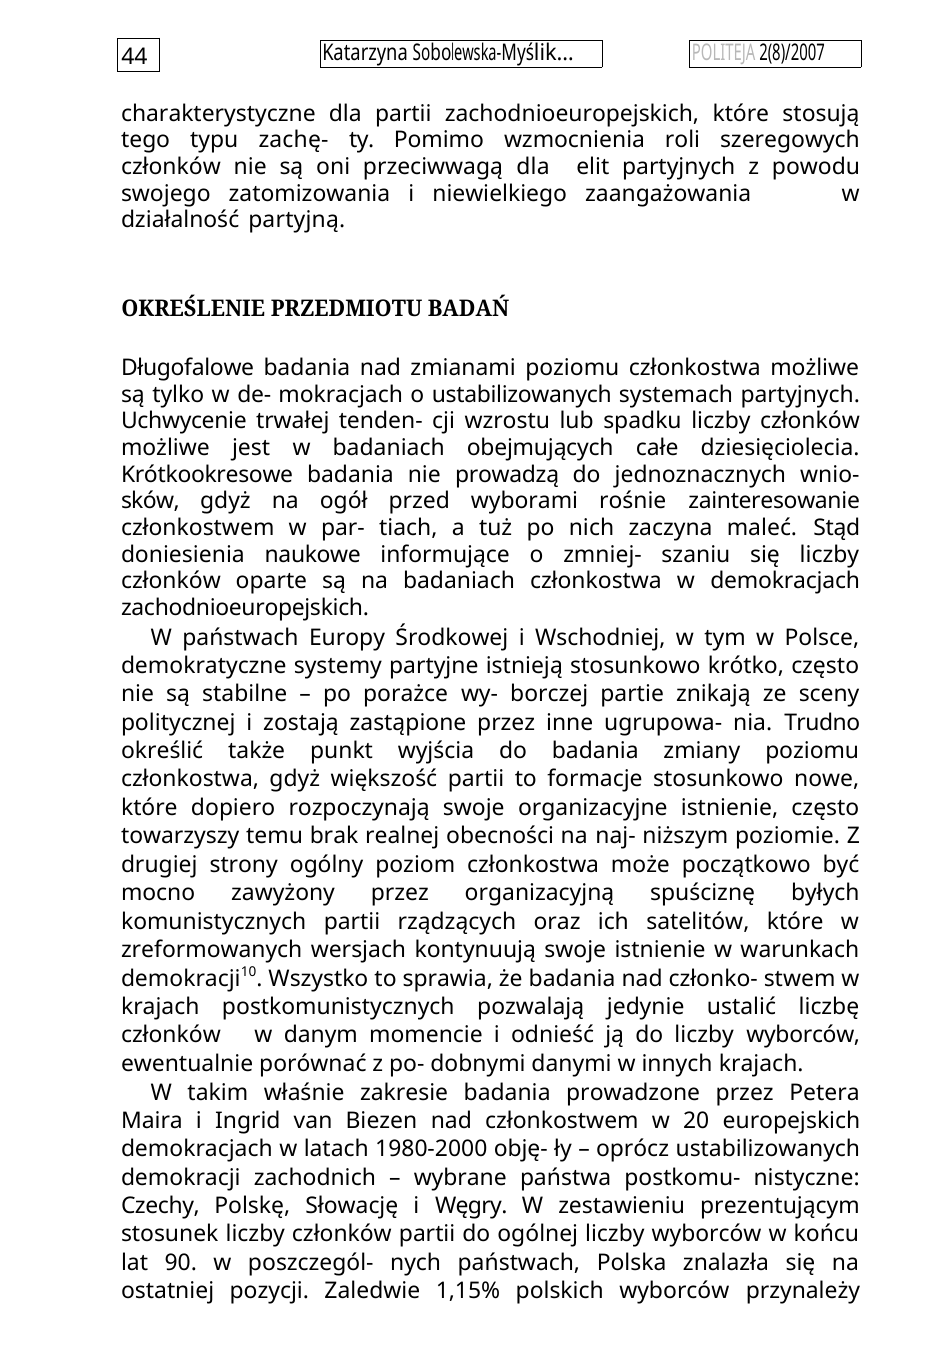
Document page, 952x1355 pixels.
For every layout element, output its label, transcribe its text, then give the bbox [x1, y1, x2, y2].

subtitle OKREŚLENIE PRZEDMIOTU BADAŃ [121, 292, 872, 323]
text charakterystyczne dla partii zachodnioeuropejskich, które stosują tego typu zachę- ty. Pomimo wzmocnienia roli szeregowych członków nie są oni przeciwwagą dla elit partyjnych z powodu swojego zatomizowania i niewielkiego zaangażowania w działalność partyjną. [121, 100, 860, 233]
text W takim właśnie zakresie badania prowadzone przez Petera Maira i Ingrid van Biezen nad członkostwem w 20 europejskich demokracjach w latach 1980-2000 obję- ły – oprócz ustabilizowanych demokracji zachodnich – wybrane państwa postkomu- nistyczne: Czechy, Polskę, Słowację i Węgry. W zestawieniu prezentującym stosunek liczby członków partii do ogólnej liczby wyborców w końcu lat 90. w poszczegól- nych państwach, Polska znalazła się na ostatniej pozycji. Zaledwie 1,15% polskich wyborców przynależy [121, 1078, 860, 1306]
text Długofalowe badania nad zmianami poziomu członkostwa możliwe są tylko w de- mokracjach o ustabilizowanych systemach partyjnych. Uchwycenie trwałej tenden- cji wzrostu lub spadku liczby członków możliwe jest w badaniach obejmujących całe dziesięciolecia. Krótkookresowe badania nie prowadzą do jednoznacznych wnio- sków, gdyż na ogół przed wyborami rośnie zainteresowanie członkostwem w par- tiach, a tuż po nich zaczyna maleć. Stąd doniesienia naukowe informujące o zmniej- szaniu się liczby członków oparte są na badaniach członkostwa w demokracjach zachodnioeuropejskich. [121, 354, 860, 621]
text W państwach Europy Środkowej i Wschodniej, w tym w Polsce, demokratyczne systemy partyjne istnieją stosunkowo krótko, często nie są stabilne – po porażce wy- borczej partie znikają ze sceny politycznej i zostają zastąpione przez inne ugrupowa- nia. Trudno określić także punkt wyjścia do badania zmiany poziomu członkostwa, gdyż większość partii to formacje stosunkowo nowe, które dopiero rozpoczynają swoje organizacyjne istnienie, często towarzyszy temu brak realnej obecności na naj- niższym poziomie. Z drugiej strony ogólny poziom członkostwa może początkowo być mocno zawyżony przez organizacyjną spuściznę byłych komunistycznych partii rządzących oraz ich satelitów, które w zreformowanych wersjach kontynuują swoje istnienie w warunkach demokracji10. Wszystko to sprawia, że badania nad członko- stwem w krajach postkomunistycznych pozwalają jedynie ustalić liczbę członków w danym momencie i odnieść ją do liczby wyborców, ewentualnie porównać z po- dobnymi danymi w innych krajach. [121, 623, 860, 1078]
